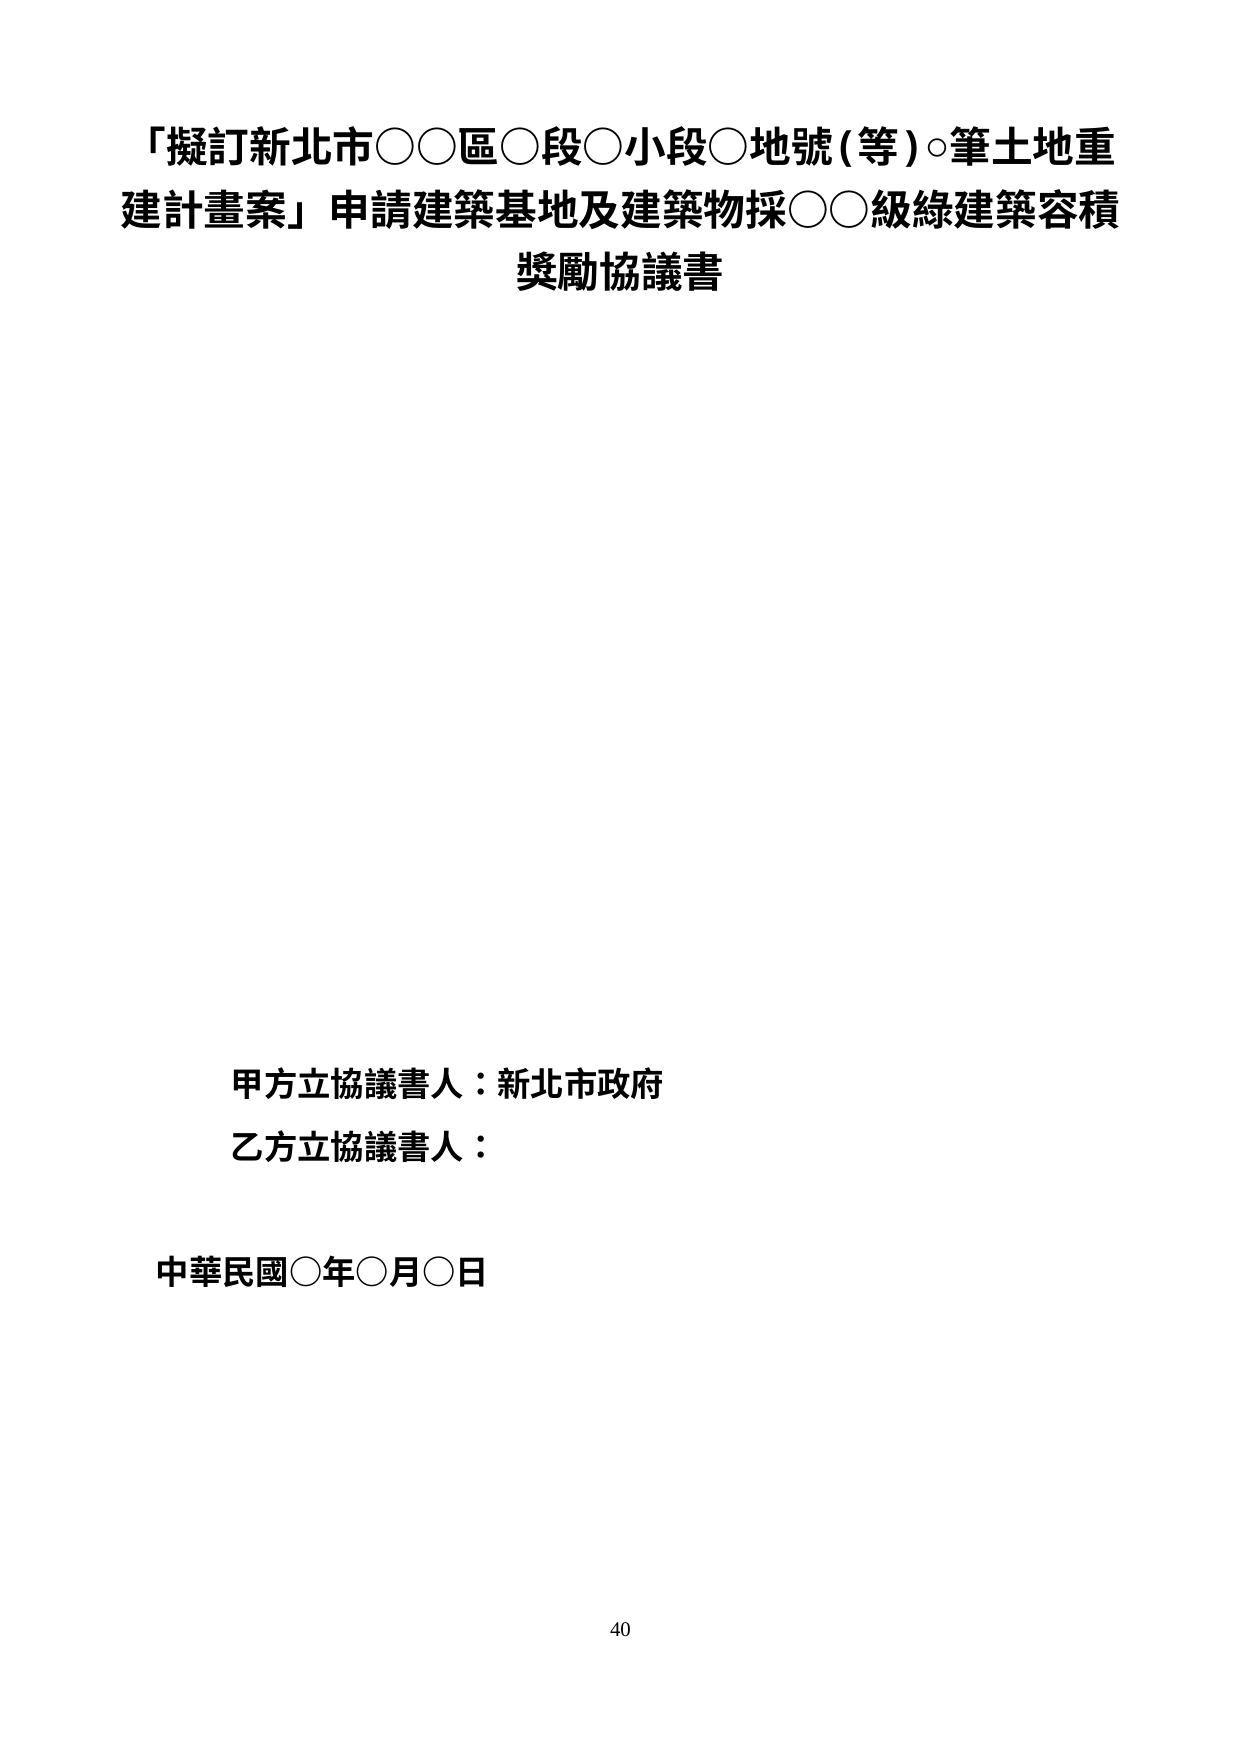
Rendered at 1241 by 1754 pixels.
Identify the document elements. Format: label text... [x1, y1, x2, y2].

text 甲方立協議書人：新北市政府 [231, 1040, 1122, 1103]
text 乙方立協議書人： [231, 1103, 1122, 1165]
text 中華民國○年○月○日 [156, 1228, 1087, 1290]
text 「擬訂新北市○○區○段○小段○地號(等)○筆土地重建計畫案」申請建築基地及建築物採○○級綠建築容積獎勵協議書 [118, 103, 1122, 290]
